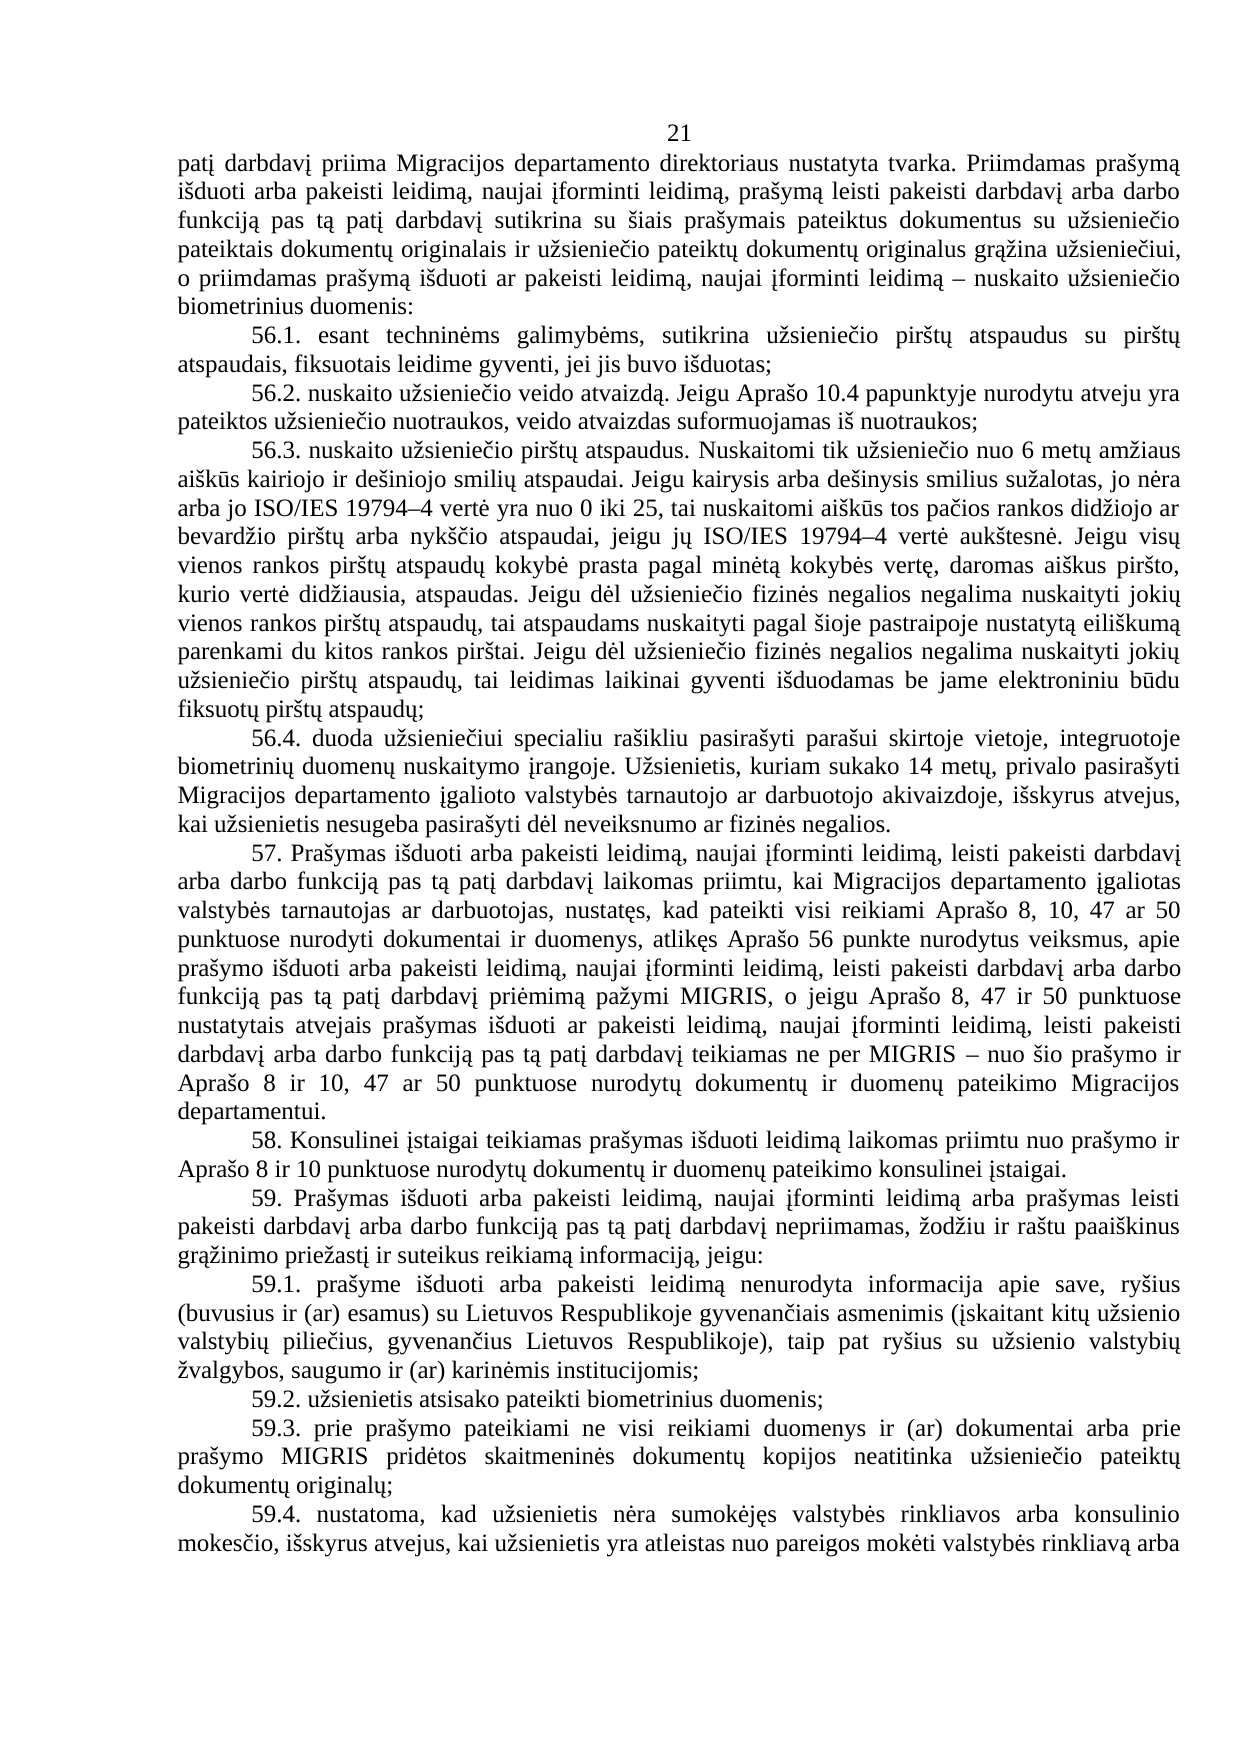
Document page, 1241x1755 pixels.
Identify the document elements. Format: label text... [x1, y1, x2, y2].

text patį darbdavį priima Migracijos departamento direktoriaus nustatyta tvarka. Priimdamas prašymą išduoti arba pakeisti leidimą, naujai įforminti leidimą, prašymą leisti pakeisti darbdavį arba darbo funkciją pas tą patį darbdavį sutikrina su šiais prašymais pateiktus dokumentus su užsieniečio pateiktais dokumentų originalais ir užsieniečio pateiktų dokumentų originalus grąžina užsieniečiui, o priimdamas prašymą išduoti ar pakeisti leidimą, naujai įforminti leidimą – nuskaito užsieniečio biometrinius duomenis: [177, 148, 1181, 320]
text 59.4. nustatoma, kad užsienietis nėra sumokėjęs valstybės rinkliavos arba konsulinio mokesčio, išskyrus atvejus, kai užsienietis yra atleistas nuo pareigos mokėti valstybės rinkliavą arba [177, 1499, 1181, 1556]
text 59. Prašymas išduoti arba pakeisti leidimą, naujai įforminti leidimą arba prašymas leisti pakeisti darbdavį arba darbo funkciją pas tą patį darbdavį nepriimamas, žodžiu ir raštu paaiškinus grąžinimo priežastį ir suteikus reikiamą informaciją, jeigu: [177, 1183, 1181, 1269]
text 56.4. duoda užsieniečiui specialiu rašikliu pasirašyti parašui skirtoje vietoje, integruotoje biometrinių duomenų nuskaitymo įrangoje. Užsienietis, kuriam sukako 14 metų, privalo pasirašyti Migracijos departamento įgalioto valstybės tarnautojo ar darbuotojo akivaizdoje, išskyrus atvejus, kai užsienietis nesugeba pasirašyti dėl neveiksnumo ar fizinės negalios. [177, 723, 1181, 838]
text 59.3. prie prašymo pateikiami ne visi reikiami duomenys ir (ar) dokumentai arba prie prašymo MIGRIS pridėtos skaitmeninės dokumentų kopijos neatitinka užsieniečio pateiktų dokumentų originalų; [177, 1413, 1181, 1499]
text 57. Prašymas išduoti arba pakeisti leidimą, naujai įforminti leidimą, leisti pakeisti darbdavį arba darbo funkciją pas tą patį darbdavį laikomas priimtu, kai Migracijos departamento įgaliotas valstybės tarnautojas ar darbuotojas, nustatęs, kad pateikti visi reikiami Aprašo 8, 10, 47 ar 50 punktuose nurodyti dokumentai ir duomenys, atlikęs Aprašo 56 punkte nurodytus veiksmus, apie prašymo išduoti arba pakeisti leidimą, naujai įforminti leidimą, leisti pakeisti darbdavį arba darbo funkciją pas tą patį darbdavį priėmimą pažymi MIGRIS, o jeigu Aprašo 8, 47 ir 50 punktuose nustatytais atvejais prašymas išduoti ar pakeisti leidimą, naujai įforminti leidimą, leisti pakeisti darbdavį arba darbo funkciją pas tą patį darbdavį teikiamas ne per MIGRIS – nuo šio prašymo ir Aprašo 8 ir 10, 47 ar 50 punktuose nurodytų dokumentų ir duomenų pateikimo Migracijos departamentui. [177, 838, 1181, 1125]
text 56.3. nuskaito užsieniečio pirštų atspaudus. Nuskaitomi tik užsieniečio nuo 6 metų amžiaus aiškūs kairiojo ir dešiniojo smilių atspaudai. Jeigu kairysis arba dešinysis smilius sužalotas, jo nėra arba jo ISO/IES 19794–4 vertė yra nuo 0 iki 25, tai nuskaitomi aiškūs tos pačios rankos didžiojo ar bevardžio pirštų arba nykščio atspaudai, jeigu jų ISO/IES 19794–4 vertė aukštesnė. Jeigu visų vienos rankos pirštų atspaudų kokybė prasta pagal minėtą kokybės vertę, daromas aiškus piršto, kurio vertė didžiausia, atspaudas. Jeigu dėl užsieniečio fizinės negalios negalima nuskaityti jokių vienos rankos pirštų atspaudų, tai atspaudams nuskaityti pagal šioje pastraipoje nustatytą eiliškumą parenkami du kitos rankos pirštai. Jeigu dėl užsieniečio fizinės negalios negalima nuskaityti jokių užsieniečio pirštų atspaudų, tai leidimas laikinai gyventi išduodamas be jame elektroniniu būdu fiksuotų pirštų atspaudų; [177, 435, 1181, 723]
text 58. Konsulinei įstaigai teikiamas prašymas išduoti leidimą laikomas priimtu nuo prašymo ir Aprašo 8 ir 10 punktuose nurodytų dokumentų ir duomenų pateikimo konsulinei įstaigai. [177, 1125, 1181, 1183]
text 59.1. prašyme išduoti arba pakeisti leidimą nenurodyta informacija apie save, ryšius (buvusius ir (ar) esamus) su Lietuvos Respublikoje gyvenančiais asmenimis (įskaitant kitų užsienio valstybių piliečius, gyvenančius Lietuvos Respublikoje), taip pat ryšius su užsienio valstybių žvalgybos, saugumo ir (ar) karinėmis institucijomis; [177, 1269, 1181, 1384]
text 56.1. esant techninėms galimybėms, sutikrina užsieniečio pirštų atspaudus su pirštų atspaudais, fiksuotais leidime gyventi, jei jis buvo išduotas; [177, 320, 1181, 378]
text 56.2. nuskaito užsieniečio veido atvaizdą. Jeigu Aprašo 10.4 papunktyje nurodytu atveju yra pateiktos užsieniečio nuotraukos, veido atvaizdas suformuojamas iš nuotraukos; [177, 378, 1181, 435]
text 59.2. užsienietis atsisako pateikti biometrinius duomenis; [177, 1384, 1181, 1413]
